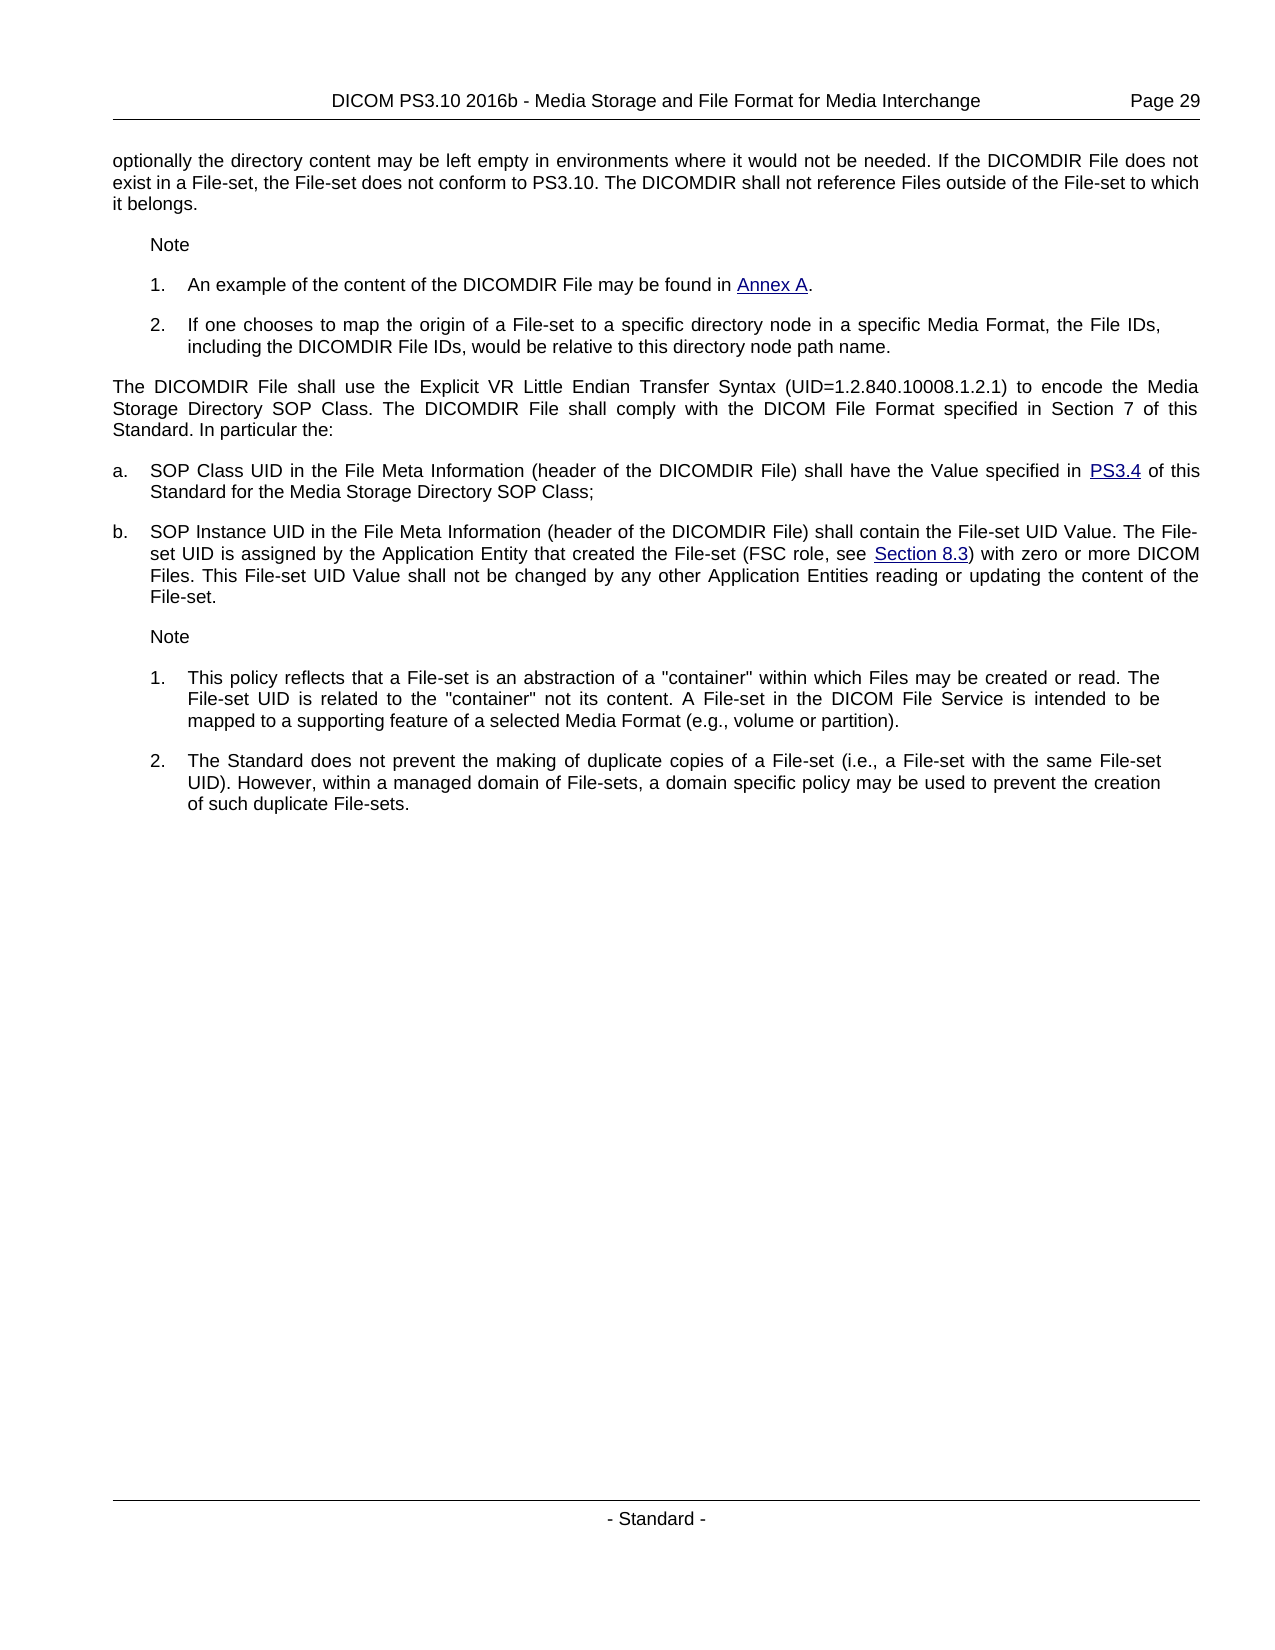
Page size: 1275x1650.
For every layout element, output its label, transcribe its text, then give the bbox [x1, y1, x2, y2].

list SOP Class UID in the File Meta Information (header of the DICOMDIR File) shall have the Value specified in PS3.4 of this Standard for the Media Storage Directory SOP Class; [112, 459, 1200, 502]
list If one chooses to map the origin of a File-set to a specific directory node in a specific Media Format, the File IDs, including the DICOMDIR File IDs, would be relative to this directory node path name. [150, 314, 1162, 357]
text Note [150, 233, 1162, 255]
list SOP Instance UID in the File Meta Information (header of the DICOMDIR File) shall contain the File-set UID Value. The File-set UID is assigned by the Application Entity that created the File-set (FSC role, see Section 8.3) with zero or more DICOM Files. This File-set UID Value shall not be changed by any other Application Entities reading or updating the content of the File-set. [112, 521, 1200, 607]
list This policy reflects that a File-set is an abstraction of a "container" within which Files may be created or read. The File-set UID is related to the "container" not its content. A File-set in the DICOM File Service is intended to be mapped to a supporting feature of a selected Media Format (e.g., volume or partition). [150, 667, 1162, 731]
text The DICOMDIR File shall use the Explicit VR Little Endian Transfer Syntax (UID=1.2.840.10008.1.2.1) to encode the Media Storage Directory SOP Class. The DICOMDIR File shall comply with the DICOM File Format specified in Section 7 of this Standard. In particular the: [112, 376, 1200, 441]
list The Standard does not prevent the making of duplicate copies of a File-set (i.e., a File-set with the same File-set UID). However, within a managed domain of File-sets, a domain specific policy may be used to prevent the creation of such duplicate File-sets. [150, 750, 1162, 815]
text Note [150, 626, 1162, 648]
list An example of the content of the DICOMDIR File may be found in Annex A. [150, 274, 1162, 295]
text optionally the directory content may be left empty in environments where it would not be needed. If the DICOMDIR File does not exist in a File-set, the File-set does not conform to PS3.10. The DICOMDIR shall not reference Files outside of the File-set to which it belongs. [112, 150, 1200, 215]
